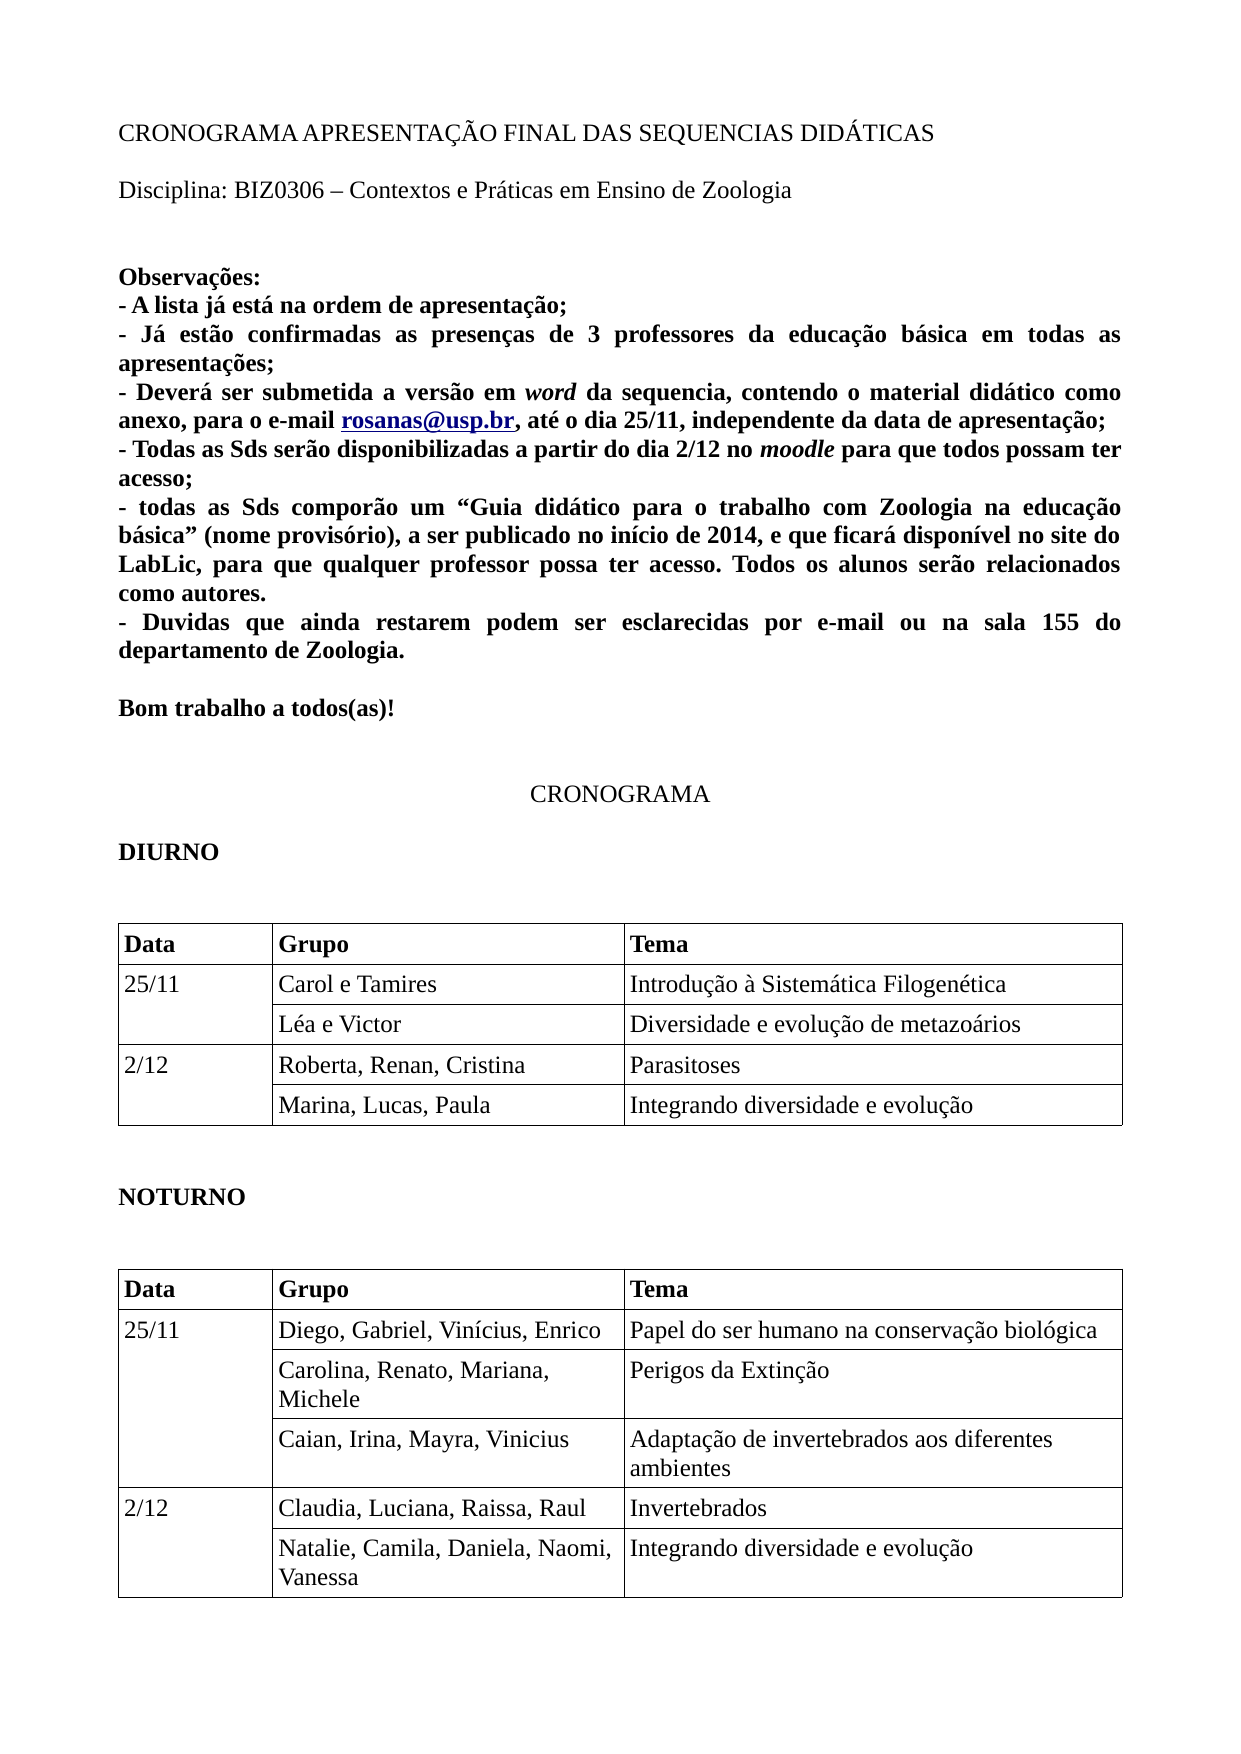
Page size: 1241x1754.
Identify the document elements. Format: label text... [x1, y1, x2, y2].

table_header Tema [625, 1270, 1122, 1309]
table_cell Introdução à Sistemática Filogenética [625, 965, 1122, 1004]
table_cell Adaptação de invertebrados aos diferentes ambientes [625, 1419, 1122, 1487]
text NOTURNO [118, 1182, 1122, 1211]
text CRONOGRAMA APRESENTAÇÃO FINAL DAS SEQUENCIAS DIDÁTICAS [118, 118, 1122, 147]
table_cell Caian, Irina, Mayra, Vinicius [273, 1419, 624, 1487]
text - Duvidas que ainda restarem podem ser esclarecidas por e-mail ou na sala 155 do departamento de Zoologia. [118, 607, 1122, 664]
table_cell Integrando diversidade e evolução [625, 1085, 1122, 1125]
table_cell Integrando diversidade e evolução [625, 1529, 1122, 1597]
table_cell 2/12 [119, 1045, 272, 1125]
table_cell Diversidade e evolução de metazoários [625, 1005, 1122, 1044]
table_cell Parasitoses [625, 1045, 1122, 1084]
table_cell Léa e Victor [273, 1005, 624, 1044]
table_cell Invertebrados [625, 1488, 1122, 1528]
text - A lista já está na ordem de apresentação; [118, 291, 1122, 319]
table_header Grupo [273, 1270, 624, 1309]
text Bom trabalho a todos(as)! [118, 693, 1122, 722]
text - todas as Sds comporão um “Guia didático para o trabalho com Zoologia na educação básica” (nome provisório), a ser publicado no início de 2014, e que ficará disponível no site do LabLic, para que qualquer professor possa ter acesso. Todos os alunos serão relacionados como autores. [118, 492, 1122, 607]
table_cell Carolina, Renato, Mariana, Michele [273, 1350, 624, 1418]
text - Deverá ser submetida a versão em word da sequencia, contendo o material didático como anexo, para o e-mail rosanas@usp.br, até o dia 25/11, independente da data de apresentação; [118, 377, 1122, 434]
table_header Tema [625, 924, 1122, 963]
text - Todas as Sds serão disponibilizadas a partir do dia 2/12 no moodle para que todos possam ter acesso; [118, 434, 1122, 492]
table_cell Claudia, Luciana, Raissa, Raul [273, 1488, 624, 1528]
table_header Data [119, 924, 272, 963]
text Disciplina: BIZ0306 – Contextos e Práticas em Ensino de Zoologia [118, 176, 1122, 204]
table_cell Papel do ser humano na conservação biológica [625, 1310, 1122, 1349]
table_cell 25/11 [119, 1310, 272, 1487]
table_header Grupo [273, 924, 624, 963]
text Observações: [118, 262, 1122, 291]
table_cell Marina, Lucas, Paula [273, 1085, 624, 1125]
text - Já estão confirmadas as presenças de 3 professores da educação básica em todas as apresentações; [118, 319, 1122, 377]
table_cell Perigos da Extinção [625, 1350, 1122, 1418]
table_cell Natalie, Camila, Daniela, Naomi, Vanessa [273, 1529, 624, 1597]
table_header Data [119, 1270, 272, 1309]
table_cell Roberta, Renan, Cristina [273, 1045, 624, 1084]
text Cronograma [118, 779, 1122, 808]
table_cell Carol e Tamires [273, 965, 624, 1004]
table_cell 25/11 [119, 965, 272, 1044]
text DIURNO [118, 837, 1122, 866]
table_cell Diego, Gabriel, Vinícius, Enrico [273, 1310, 624, 1349]
table_cell 2/12 [119, 1488, 272, 1597]
